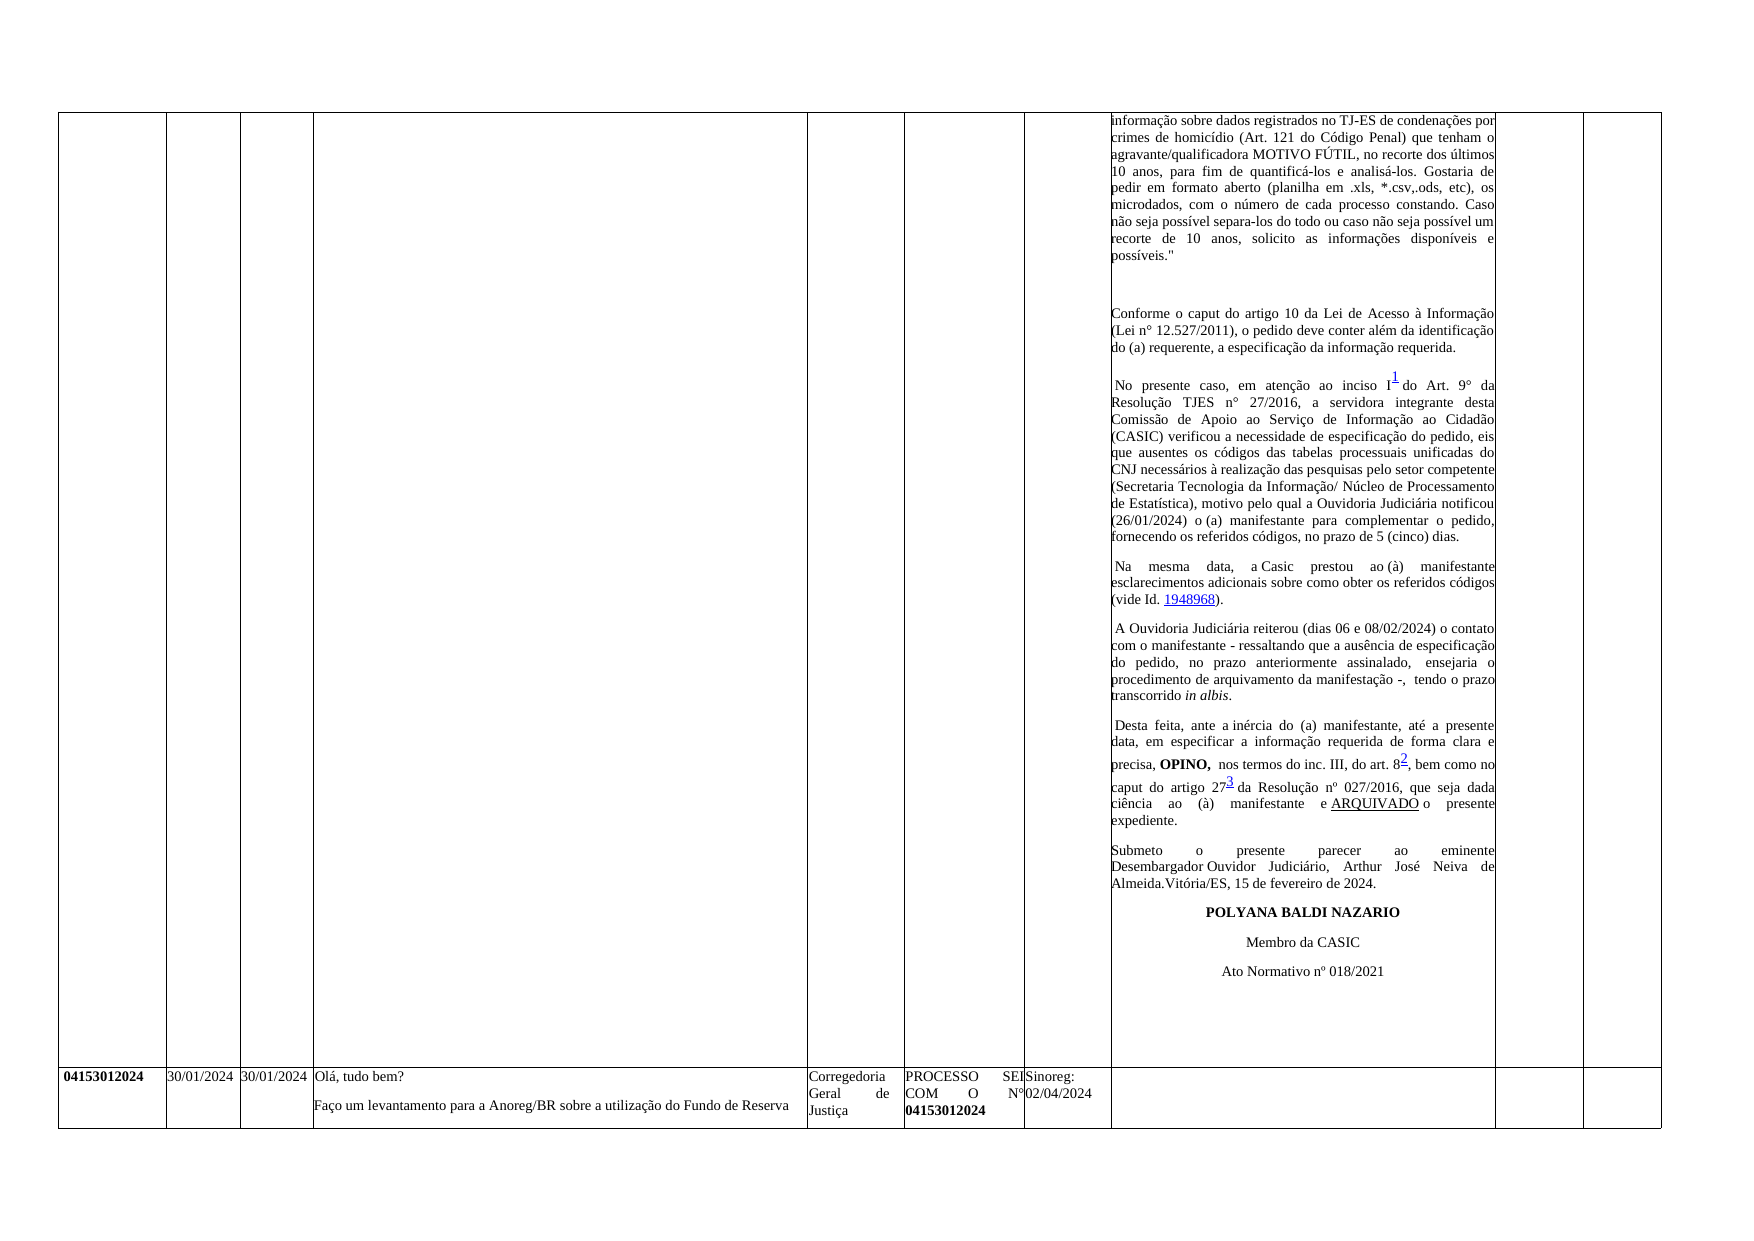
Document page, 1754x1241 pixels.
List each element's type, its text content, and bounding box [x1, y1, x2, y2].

table_cell 30/01/2024 [241, 1068, 313, 1128]
table_cell [1025, 113, 1111, 1067]
table_cell Olá, tudo bem? Faço um levantamento para a Anoreg/BR sobre a utilização do Fundo de Reserva [314, 1068, 807, 1128]
table_cell [1584, 113, 1661, 1067]
table_cell [1112, 1068, 1495, 1128]
table_cell [1662, 112, 1666, 1067]
table_cell [167, 113, 240, 1067]
table_cell [1662, 1067, 1666, 1128]
table_cell [1496, 1068, 1583, 1128]
table_cell [1674, 1067, 1678, 1128]
table_cell PARECER Trata-se de solicitação de acesso à informação, nos termos abaixo, na forma constante no Despacho Id n° 1948968 deste processo, formulado pelo (a) manifestante A.H.F.L.​, recebido na Ouvidoria Judiciária e encaminhado a esta Comissão. "Prezados, eu, A.H.F.L.​, jornalista, faço um pedido de acesso à informação sobre dados registrados no TJ-ES de condenações por crimes de homicídio (Art. 121 do Código Penal) que tenham o agravante/qualificadora MOTIVO FÚTIL, no recorte dos últimos 10 anos, para fim de quantificá-los e analisá-los. Gostaria de pedir em formato aberto (planilha em .xls, *.csv,.ods, etc), os microdados, com o número de cada processo constando. Caso não seja possível separa-los do todo ou caso não seja possível um recorte de 10 anos, solicito as informações disponíveis e possíveis." Conforme o caput do artigo 10 da Lei de Acesso à Informação (Lei n° 12.527/2011), o pedido deve conter além da identificação do (a) requerente, a especificação da informação requerida. No presente caso, em atenção ao inciso I1 do Art. 9° da Resolução TJES n° 27/2016, a servidora integrante desta Comissão de Apoio ao Serviço de Informação ao Cidadão (CASIC) verificou a necessidade de especificação do pedido, eis que ausentes os códigos das tabelas processuais unificadas do CNJ necessários à realização das pesquisas pelo setor competente (Secretaria Tecnologia da Informação/ Núcleo de Processamento de Estatística), motivo pelo qual a Ouvidoria Judiciária notificou (26/01/2024) o (a) manifestante para complementar o pedido, fornecendo os referidos códigos, no prazo de 5 (cinco) dias. Na mesma data, a Casic prestou ao (à) manifestante esclarecimentos adicionais sobre como obter os referidos códigos (vide Id. 1948968). A Ouvidoria Judiciária reiterou (dias 06 e 08/02/2024) o contato com o manifestante - ressaltando que a ausência de especificação do pedido, no prazo anteriormente assinalado, ensejaria o procedimento de arquivamento da manifestação -, tendo o prazo transcorrido in albis. Desta feita, ante a inércia do (a) manifestante, até a presente data, em especificar a informação requerida de forma clara e precisa, OPINO, nos termos do inc. III, do art. 82, bem como no caput do artigo 273 da Resolução nº 027/2016, que seja dada ciência ao (à) manifestante e ARQUIVADO o presente expediente. Submeto o presente parecer ao eminente Desembargador Ouvidor Judiciário, Arthur José Neiva de Almeida.Vitória/ES, 15 de fevereiro de 2024. POLYANA BALDI NAZARIO Membro da CASIC Ato Normativo nº 018/2021 [1112, 113, 1495, 1067]
table_cell [1666, 1067, 1670, 1128]
table_cell [1584, 1068, 1661, 1128]
table_cell [314, 113, 807, 1067]
table_cell 04153012024 [59, 1068, 166, 1128]
table_cell [59, 113, 166, 1067]
table_cell [1496, 113, 1583, 1067]
table_cell Sinoreg: 02/04/2024 [1025, 1068, 1111, 1128]
table_cell [1674, 112, 1678, 1067]
table_cell [1670, 112, 1674, 1067]
table_cell [1666, 112, 1670, 1067]
table_cell Corregedoria Geral de Justiça [808, 1068, 904, 1128]
table_cell [1670, 1067, 1674, 1128]
table_cell PROCESSO SEI COM O N° 04153012024 [905, 1068, 1024, 1128]
table_cell 30/01/2024 [167, 1068, 240, 1128]
table_cell [905, 113, 1024, 1067]
table_cell [808, 113, 904, 1067]
table_cell [241, 113, 313, 1067]
